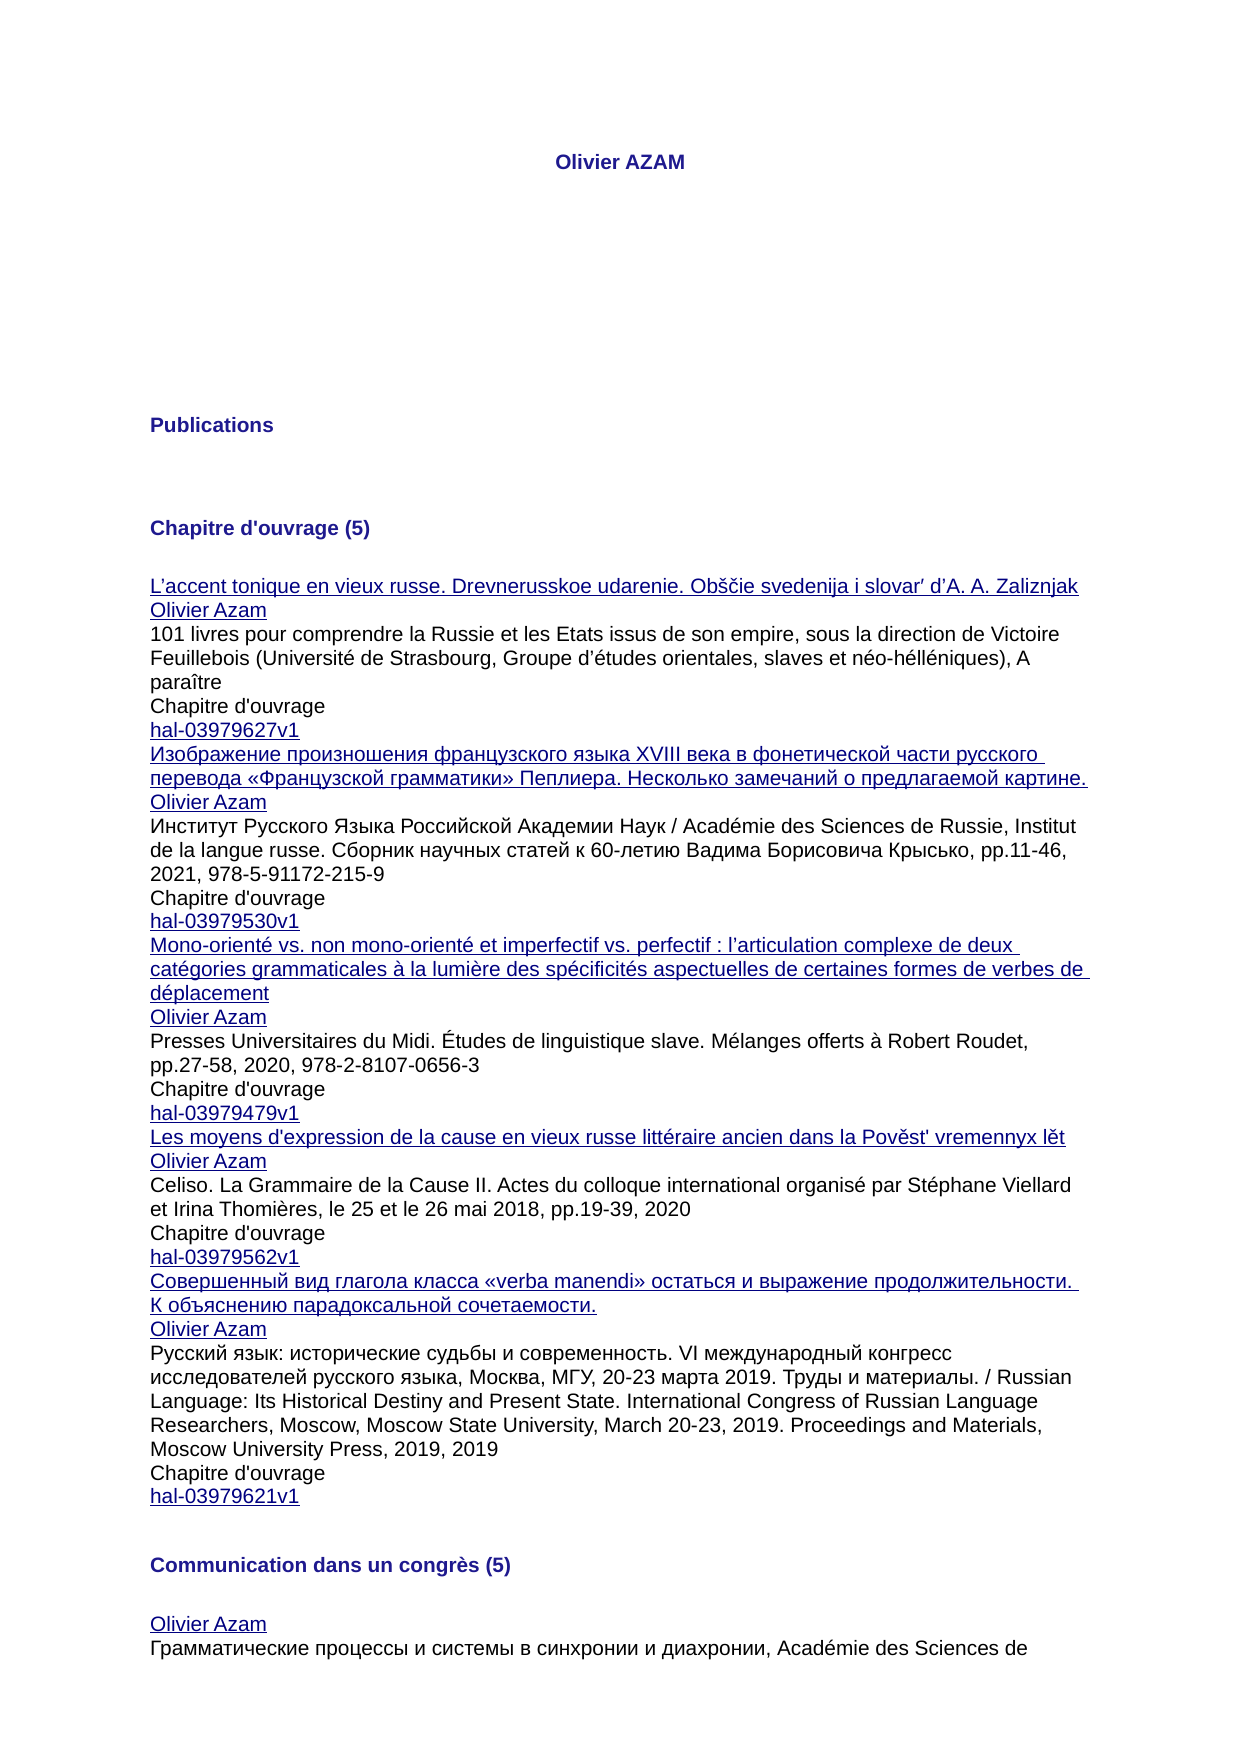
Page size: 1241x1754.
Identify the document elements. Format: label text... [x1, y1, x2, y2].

table_header Синтаксическое значение предикативного употребления полной формы имени прилагательного в именительном падеже и его семантические следствия. Olivier Azam Грамматические процессы и системы в синхронии и диахронии, Académie des Sciences de Russie - Commission grammaticale de l'Académie des Sciences de Russie - Institut de la langue russe / Грамматическая комиссия РАН - Институт Русского Языка им. В.В. Виноградова, Jun 2022, Москва / Moscou, Russia Communication dans un congrès hal-03979652v1 [150, 1611, 1090, 1659]
table_cell Les moyens d'expression de la cause en vieux russe littéraire ancien dans la Pověst' vremennyx lět Olivier Azam Celiso. La Grammaire de la Cause II. Actes du colloque international organisé par Stéphane Viellard et Irina Thomières, le 25 et le 26 mai 2018, pp.19-39, 2020 Chapitre d'ouvrage hal-03979562v1 [150, 1125, 1090, 1269]
table_cell Совершенный вид глагола класса «verba manendi» остаться и выражение продолжительности. К объяснению парадоксальной сочетаемости. Olivier Azam Русский язык: исторические судьбы и современность. VI международный конгресс исследователей русского языка, Москва, МГУ, 20-23 марта 2019. Труды и материалы. / Russian Language: Its Historical Destiny and Present State. International Congress of Russian Language Researchers, Moscow, Moscow State University, March 20-23, 2019. Proceedings and Materials, Moscow University Press, 2019, 2019 Chapitre d'ouvrage hal-03979621v1 [150, 1269, 1090, 1508]
table_header L’accent tonique en vieux russe. Drevnerusskoe udarenie. Obščie svedenija i slovar′ d’A. A. Zaliznjak Olivier Azam 101 livres pour comprendre la Russie et les Etats issus de son empire, sous la direction de Victoire Feuillebois (Université de Strasbourg, Groupe d’études orientales, slaves et néo-hélléniques), A paraître Chapitre d'ouvrage hal-03979627v1 [150, 574, 1090, 742]
table_cell déplacement Olivier Azam Presses Universitaires du Midi. Études de linguistique slave. Mélanges offerts à Robert Roudet, pp.27-58, 2020, 978-2-8107-0656-3 Chapitre d'ouvrage hal-03979479v1 [150, 979, 1090, 1125]
subtitle Communication dans un congrès (5) [150, 1553, 1090, 1577]
subtitle Chapitre d'ouvrage (5) [150, 516, 1090, 539]
subtitle Publications [150, 412, 1090, 436]
table_cell Изображение произношения французского языка XVIII века в фонетической части русского перевода «Французской грамматики» Пеплиера. Несколько замечаний о предлагаемой картине. Olivier Azam Институт Русского Языка Российской Академии Наук / Académie des Sciences de Russie, Institut de la langue russe. Сборник научных статей к 60-летию Вадима Борисовича Крысько, pp.11-46, 2021, 978-5-91172-215-9 Chapitre d'ouvrage hal-03979530v1 [150, 742, 1090, 933]
table_cell Mono-orienté vs. non mono-orienté et imperfectif vs. perfectif : l’articulation complexe de deux catégories grammaticales à la lumière des spécificités aspectuelles de certaines formes de verbes de [150, 933, 1090, 978]
subtitle Olivier AZAM [150, 150, 1090, 174]
